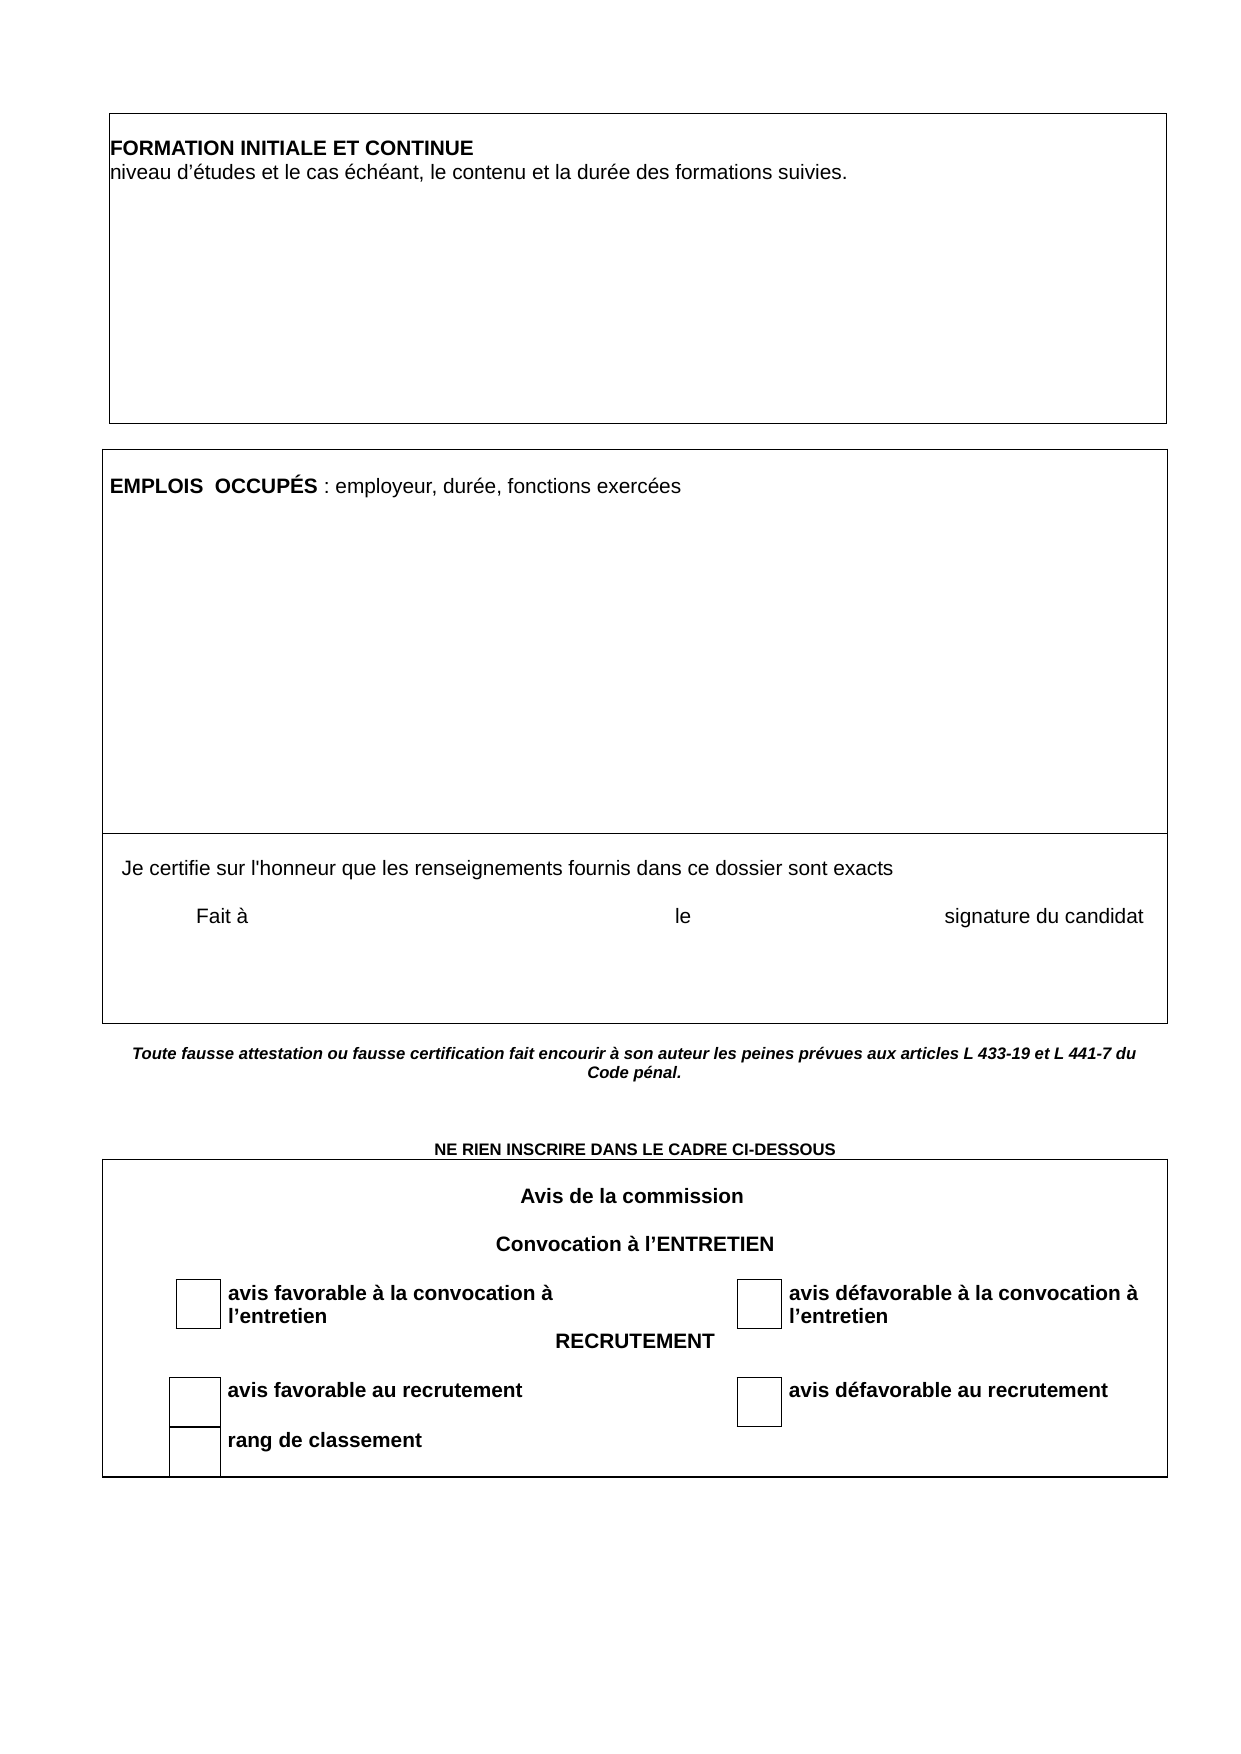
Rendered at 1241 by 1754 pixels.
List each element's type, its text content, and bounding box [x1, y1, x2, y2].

table_header [738, 1378, 781, 1426]
table_cell Avis de la commission Convocation à l’ENTRETIEN [103, 1160, 1167, 1329]
table_header [110, 1377, 169, 1426]
table_header [738, 1280, 781, 1328]
table_cell Toute fausse attestation ou fausse certification fait encourir à son auteur les peines prévues aux articles L 433-19 et L 441-7 du Code pénal. NE RIEN INSCRIRE DANS LE CADRE CI-DESSOUS [102, 1024, 1168, 1158]
table_header avis favorable à la convocation à l’entretien [221, 1279, 649, 1328]
table_header avis défavorable à la convocation à l’entretien [782, 1279, 1167, 1328]
table_header [111, 1279, 176, 1328]
table_header avis favorable au recrutement [221, 1377, 678, 1426]
table_header [679, 1377, 737, 1426]
table_header rang de classement [221, 1427, 678, 1476]
table_header [110, 1427, 169, 1476]
table_cell RECRUTEMENT [103, 1329, 1167, 1476]
table_cell FORMATION INITIALE ET CONTINUE niveau d’études et le cas échéant, le contenu et la durée des formations suivies. [110, 114, 1166, 423]
table_header EMPLOIS OCCUPÉS : employeur, durée, fonctions exercées [103, 450, 1167, 833]
table_header [679, 1427, 737, 1476]
table_cell [1167, 113, 1197, 423]
table_cell Je certifie sur l'honneur que les renseignements fournis dans ce dossier sont exacts Fait à le signature du candidat [103, 834, 1167, 1023]
table_header [170, 1378, 220, 1426]
table_header [649, 1279, 737, 1328]
table_header [177, 1280, 220, 1328]
table_header avis défavorable au recrutement [782, 1377, 1167, 1426]
table_header [170, 1428, 220, 1476]
